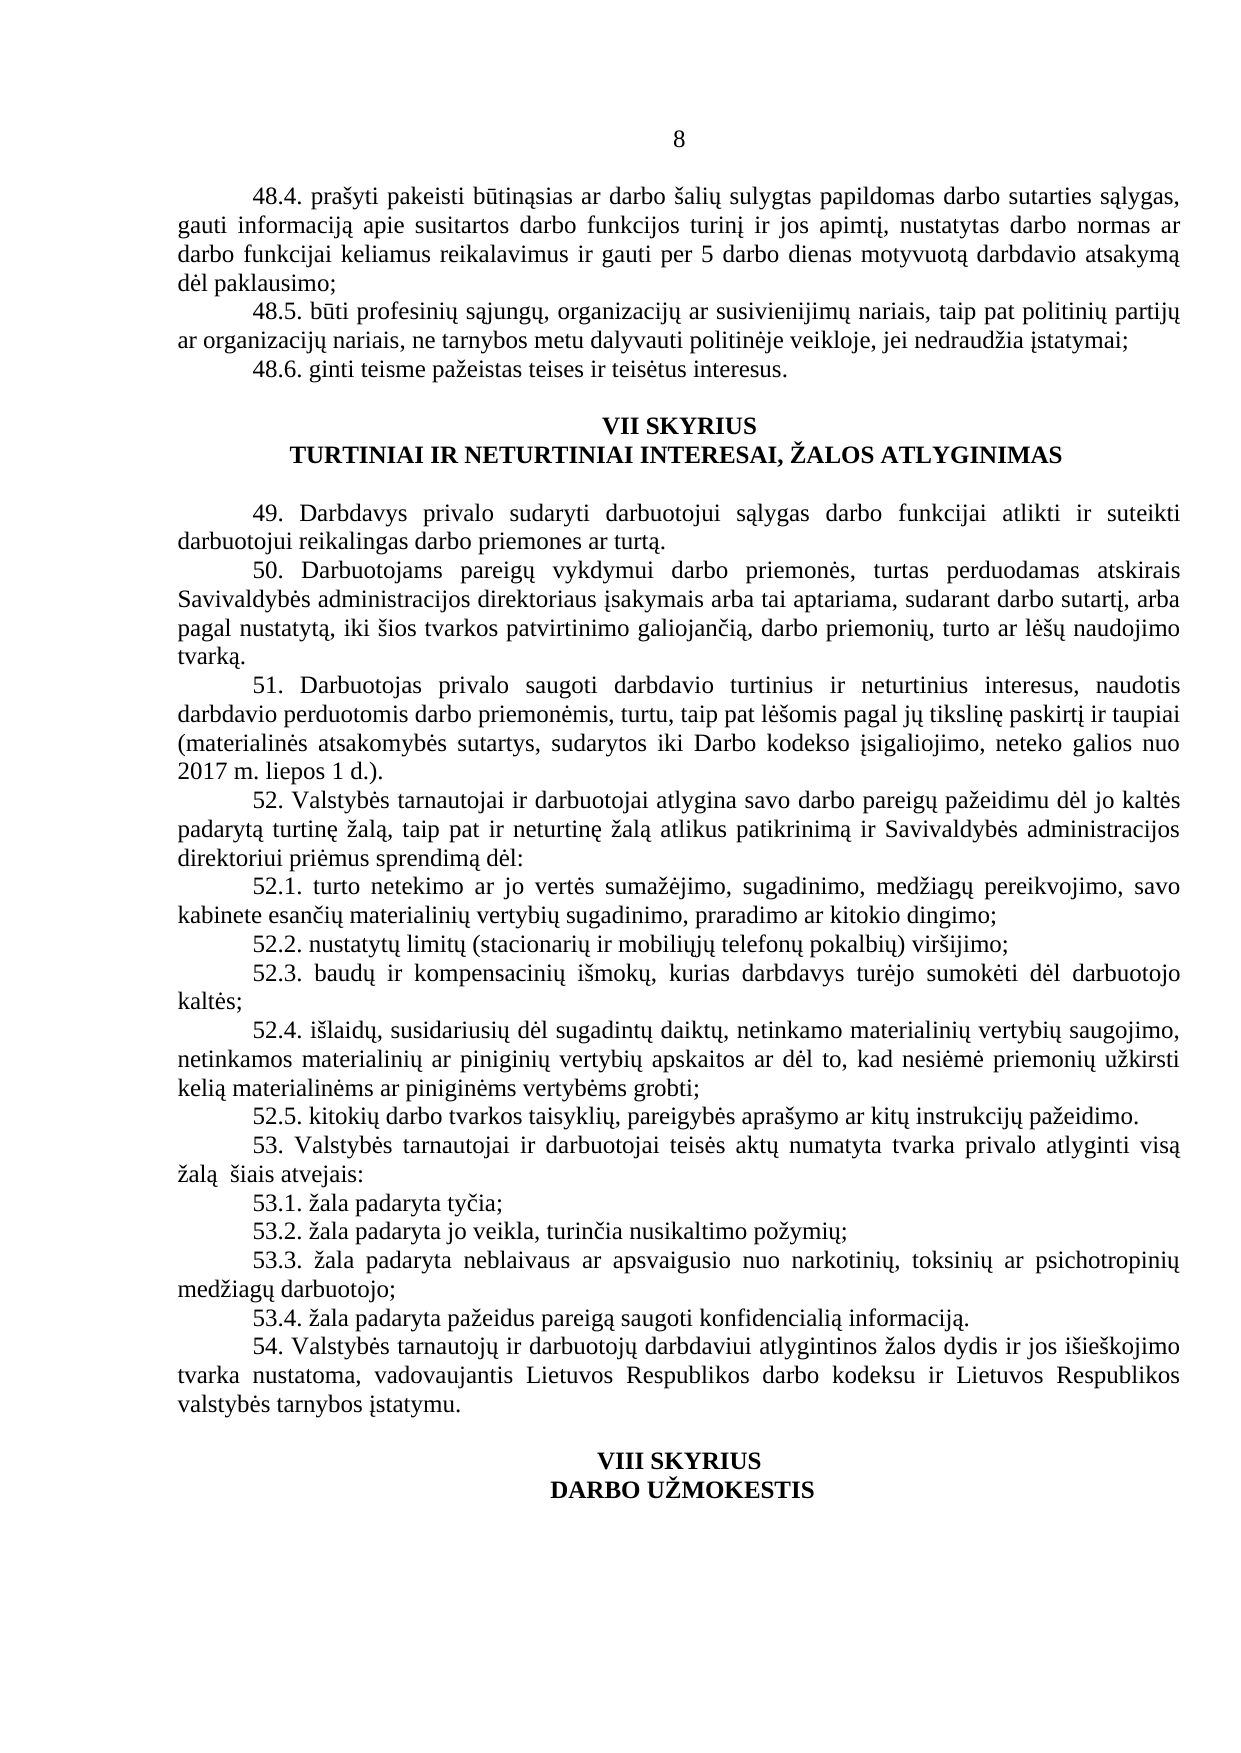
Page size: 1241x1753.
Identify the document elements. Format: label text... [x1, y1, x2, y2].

text 50. Darbuotojams pareigų vykdymui darbo priemonės, turtas perduodamas atskirais Savivaldybės administracijos direktoriaus įsakymais arba tai aptariama, sudarant darbo sutartį, arba pagal nustatytą, iki šios tvarkos patvirtinimo galiojančią, darbo priemonių, turto ar lėšų naudojimo tvarką. [177, 555, 1181, 670]
text TURTINIAI IR NETURTINIAI INTERESAI, ŽALOS ATLYGINIMAS [177, 440, 1181, 469]
text 53.4. žala padaryta pažeidus pareigą saugoti konfidencialią informaciją. [177, 1303, 1181, 1331]
text 52. Valstybės tarnautojai ir darbuotojai atlygina savo darbo pareigų pažeidimu dėl jo kaltės padarytą turtinę žalą, taip pat ir neturtinę žalą atlikus patikrinimą ir Savivaldybės administracijos direktoriui priėmus sprendimą dėl: [177, 785, 1181, 871]
text 52.1. turto netekimo ar jo vertės sumažėjimo, sugadinimo, medžiagų pereikvojimo, savo kabinete esančių materialinių vertybių sugadinimo, praradimo ar kitokio dingimo; [177, 871, 1181, 929]
text 53. Valstybės tarnautojai ir darbuotojai teisės aktų numatyta tvarka privalo atlyginti visą žalą šiais atvejais: [177, 1130, 1181, 1188]
text 54. Valstybės tarnautojų ir darbuotojų darbdaviui atlygintinos žalos dydis ir jos išieškojimo tvarka nustatoma, vadovaujantis Lietuvos Respublikos darbo kodeksu ir Lietuvos Respublikos valstybės tarnybos įstatymu. [177, 1331, 1181, 1418]
text 52.2. nustatytų limitų (stacionarių ir mobiliųjų telefonų pokalbių) viršijimo; [177, 929, 1181, 958]
text 53.2. žala padaryta jo veikla, turinčia nusikaltimo požymių; [177, 1216, 1181, 1245]
text 52.3. baudų ir kompensacinių išmokų, kurias darbdavys turėjo sumokėti dėl darbuotojo kaltės; [177, 958, 1181, 1015]
text 52.4. išlaidų, susidariusių dėl sugadintų daiktų, netinkamo materialinių vertybių saugojimo, netinkamos materialinių ar piniginių vertybių apskaitos ar dėl to, kad nesiėmė priemonių užkirsti kelią materialinėms ar piniginėms vertybėms grobti; [177, 1015, 1181, 1101]
text DARBO UŽMOKESTIS [177, 1475, 1181, 1504]
text 52.5. kitokių darbo tvarkos taisyklių, pareigybės aprašymo ar kitų instrukcijų pažeidimo. [177, 1101, 1181, 1130]
text 48.6. ginti teisme pažeistas teises ir teisėtus interesus. [177, 354, 1181, 383]
text VII SKYRIUS [177, 411, 1181, 440]
text 53.1. žala padaryta tyčia; [177, 1188, 1181, 1216]
text 49. Darbdavys privalo sudaryti darbuotojui sąlygas darbo funkcijai atlikti ir suteikti darbuotojui reikalingas darbo priemones ar turtą. [177, 498, 1181, 555]
text 48.5. būti profesinių sąjungų, organizacijų ar susivienijimų nariais, taip pat politinių partijų ar organizacijų nariais, ne tarnybos metu dalyvauti politinėje veikloje, jei nedraudžia įstatymai; [177, 296, 1181, 354]
text VIII SKYRIUS [177, 1446, 1181, 1475]
text 51. Darbuotojas privalo saugoti darbdavio turtinius ir neturtinius interesus, naudotis darbdavio perduotomis darbo priemonėmis, turtu, taip pat lėšomis pagal jų tikslinę paskirtį ir taupiai (materialinės atsakomybės sutartys, sudarytos iki Darbo kodekso įsigaliojimo, neteko galios nuo 2017 m. liepos 1 d.). [177, 670, 1181, 785]
text 53.3. žala padaryta neblaivaus ar apsvaigusio nuo narkotinių, toksinių ar psichotropinių medžiagų darbuotojo; [177, 1245, 1181, 1303]
text 48.4. prašyti pakeisti būtinąsias ar darbo šalių sulygtas papildomas darbo sutarties sąlygas, gauti informaciją apie susitartos darbo funkcijos turinį ir jos apimtį, nustatytas darbo normas ar darbo funkcijai keliamus reikalavimus ir gauti per 5 darbo dienas motyvuotą darbdavio atsakymą dėl paklausimo; [177, 181, 1181, 296]
